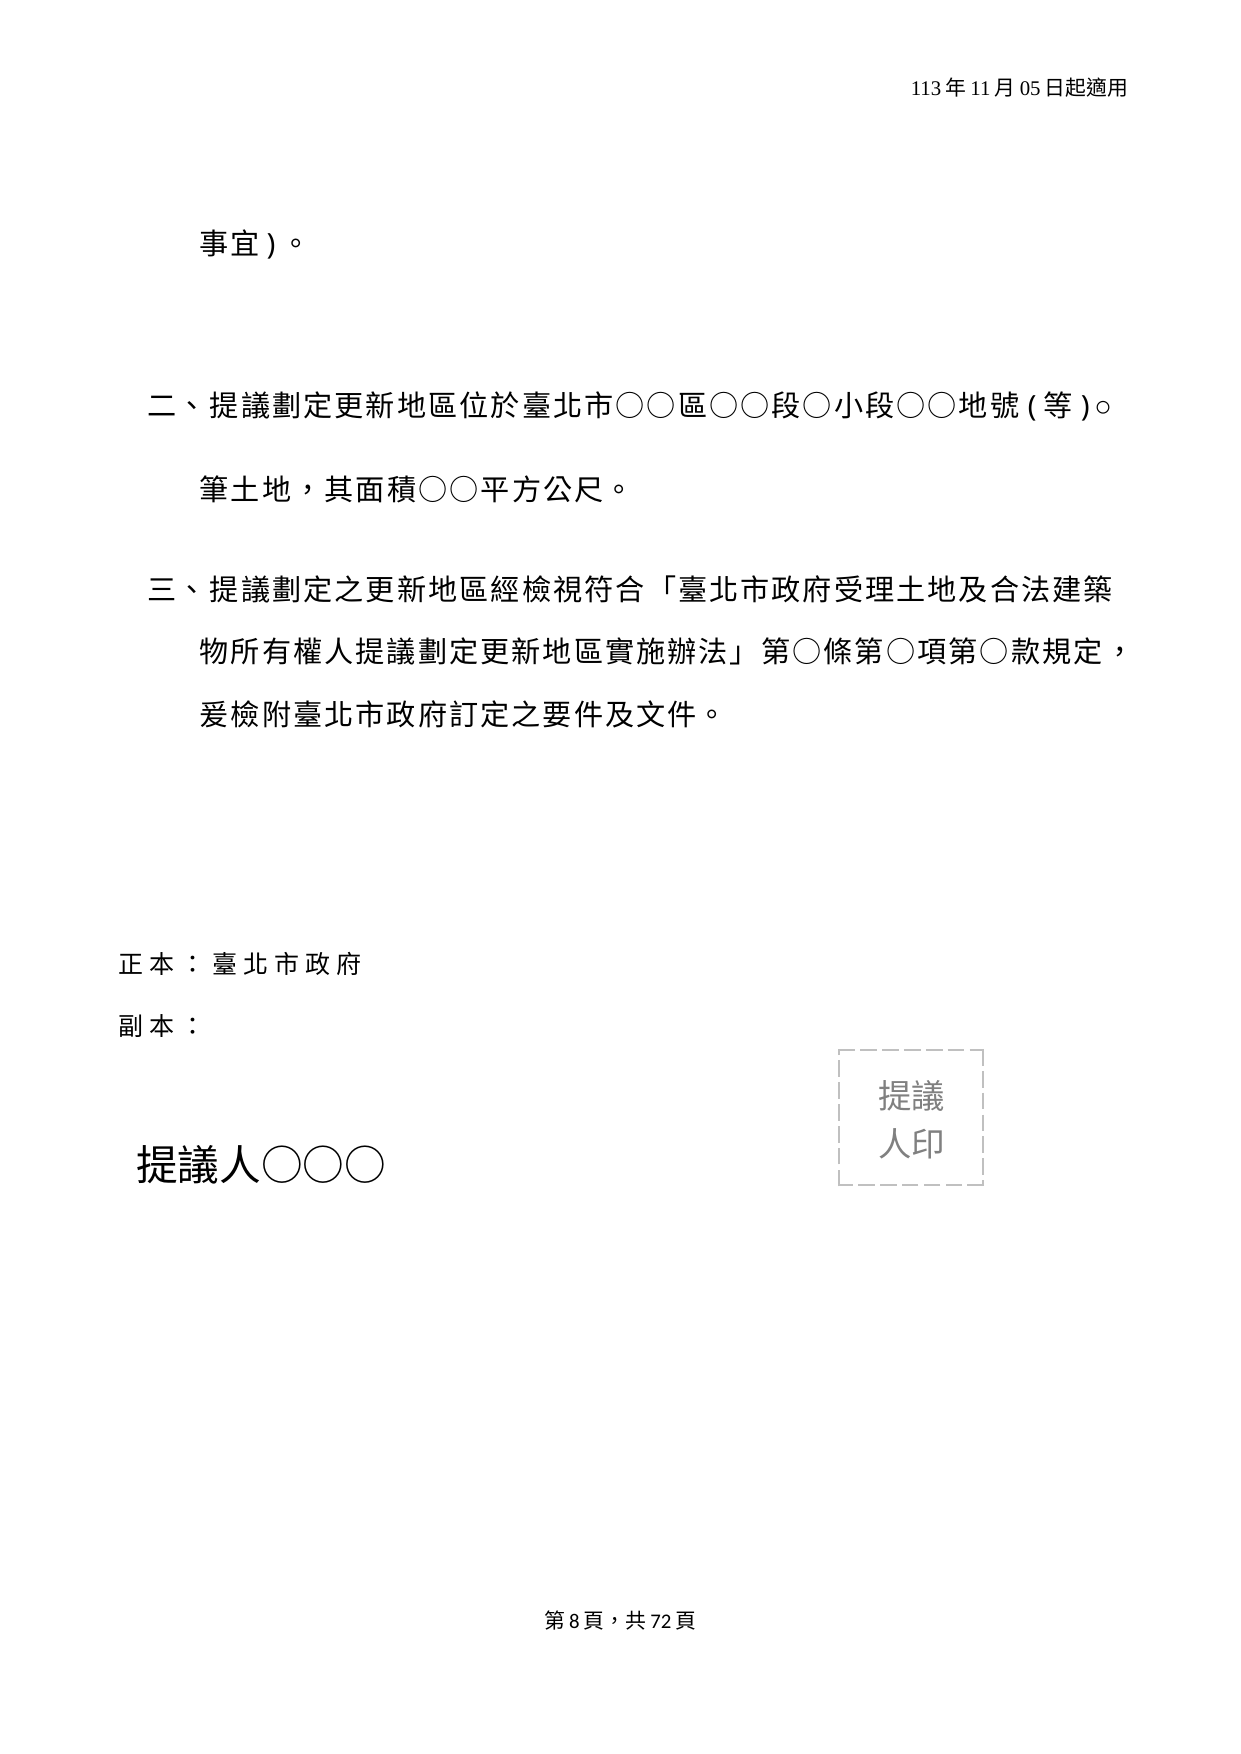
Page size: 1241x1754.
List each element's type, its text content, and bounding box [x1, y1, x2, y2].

text 二、提議劃定更新地區位於臺北市○○區○○段○小段○○地號(等)○筆土地，其面積○○平方公尺。 [140, 321, 1125, 508]
text 提議人○○○ [115, 1121, 838, 1183]
text 正本：臺北市政府 [115, 921, 1125, 983]
text 提議 [855, 1069, 967, 1118]
text 副本： [115, 983, 1125, 1046]
text [984, 1121, 1125, 1183]
text 人印 [855, 1118, 967, 1166]
text 事宜)。 [140, 158, 1125, 283]
text 三、提議劃定之更新地區經檢視符合「臺北市政府受理土地及合法建築物所有權人提議劃定更新地區實施辦法」第○條第○項第○款規定，爰檢附臺北市政府訂定之要件及文件。 [140, 546, 1125, 733]
